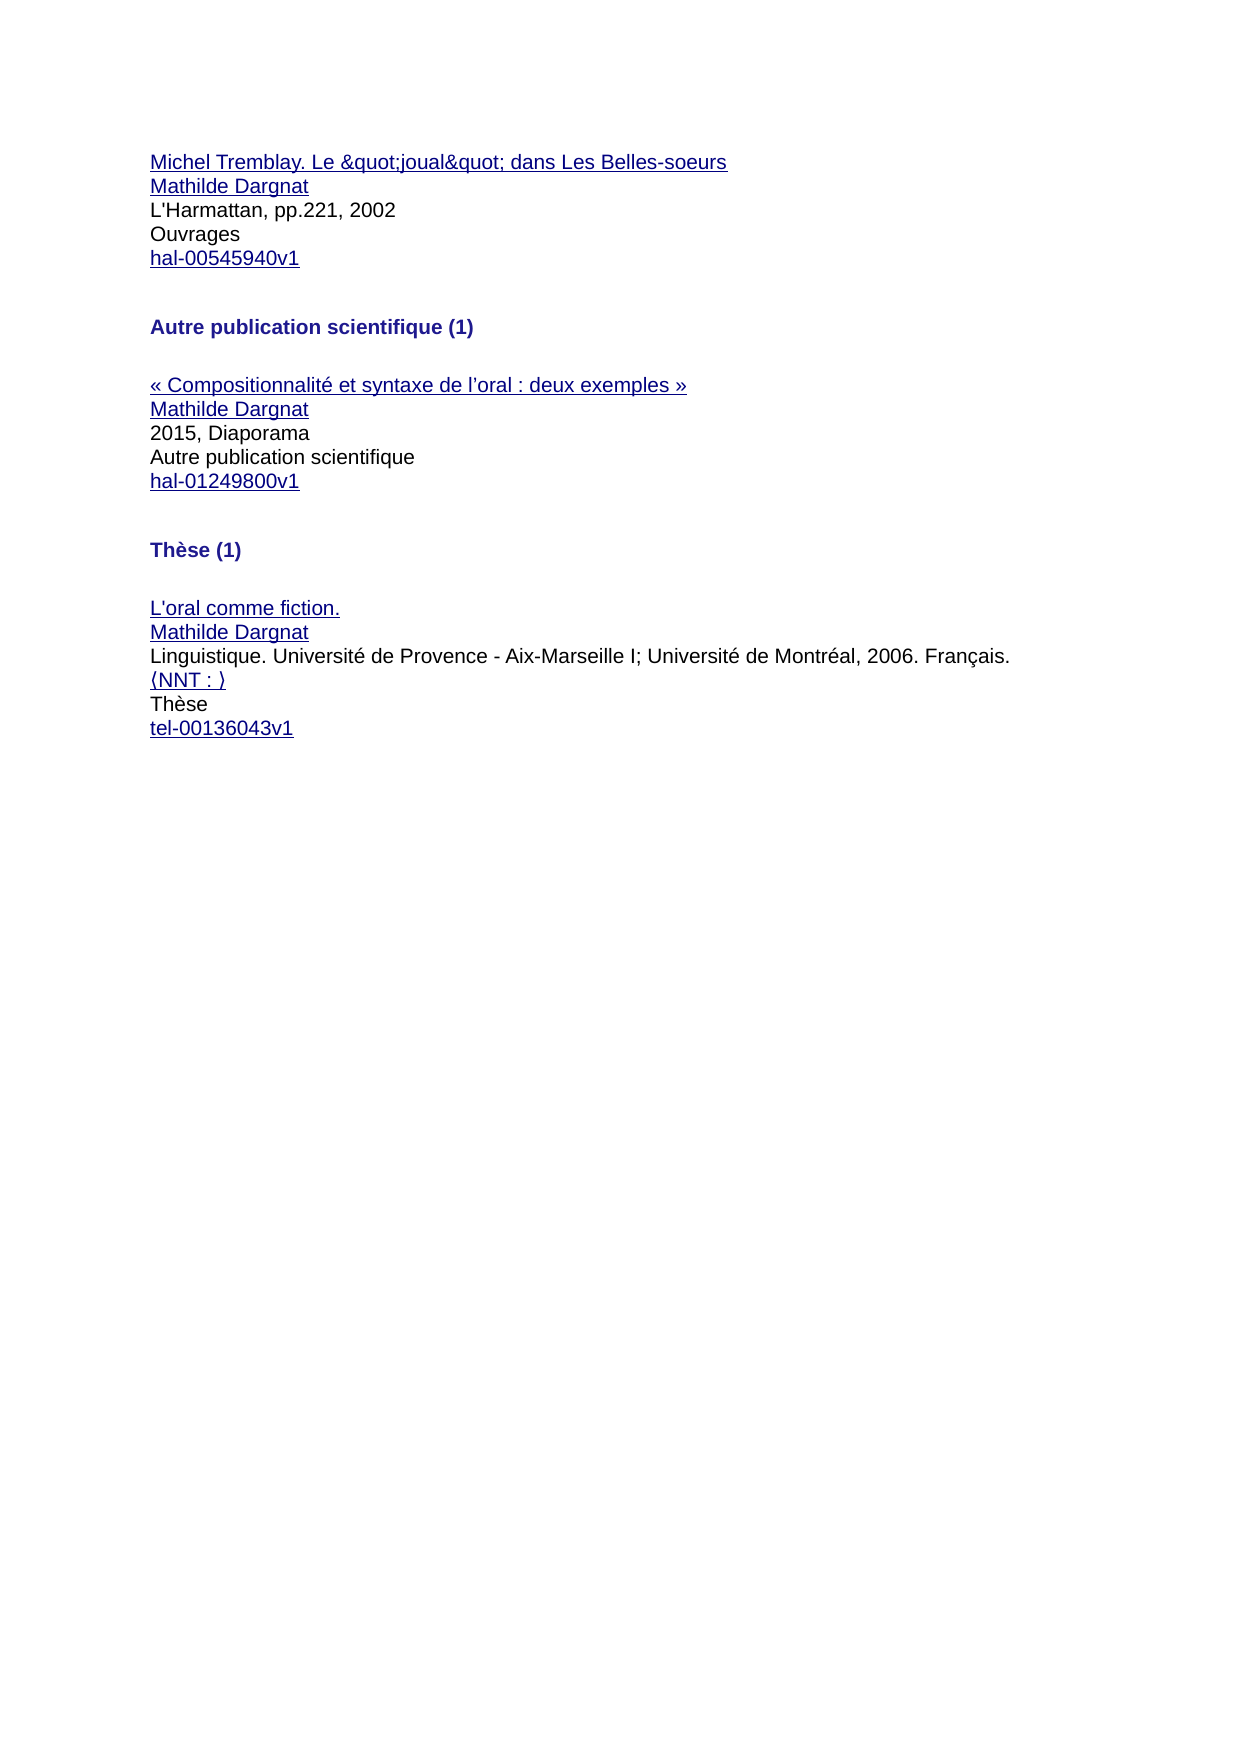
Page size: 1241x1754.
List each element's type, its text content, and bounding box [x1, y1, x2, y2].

subtitle Autre publication scientifique (1) [150, 314, 1090, 338]
table_header L'oral comme fiction. Mathilde Dargnat Linguistique. Université de Provence - Aix-Marseille I; Université de Montréal, 2006. Français. ⟨NNT : ⟩ Thèse tel-00136043v1 [150, 596, 1090, 739]
table_header « Compositionnalité et syntaxe de l’oral : deux exemples » Mathilde Dargnat 2015, Diaporama Autre publication scientifique hal-01249800v1 [150, 373, 1090, 493]
table_cell Michel Tremblay. Le &quot;joual&quot; dans Les Belles-soeurs Mathilde Dargnat L'Harmattan, pp.221, 2002 Ouvrages hal-00545940v1 [150, 150, 1090, 270]
subtitle Thèse (1) [150, 537, 1090, 561]
